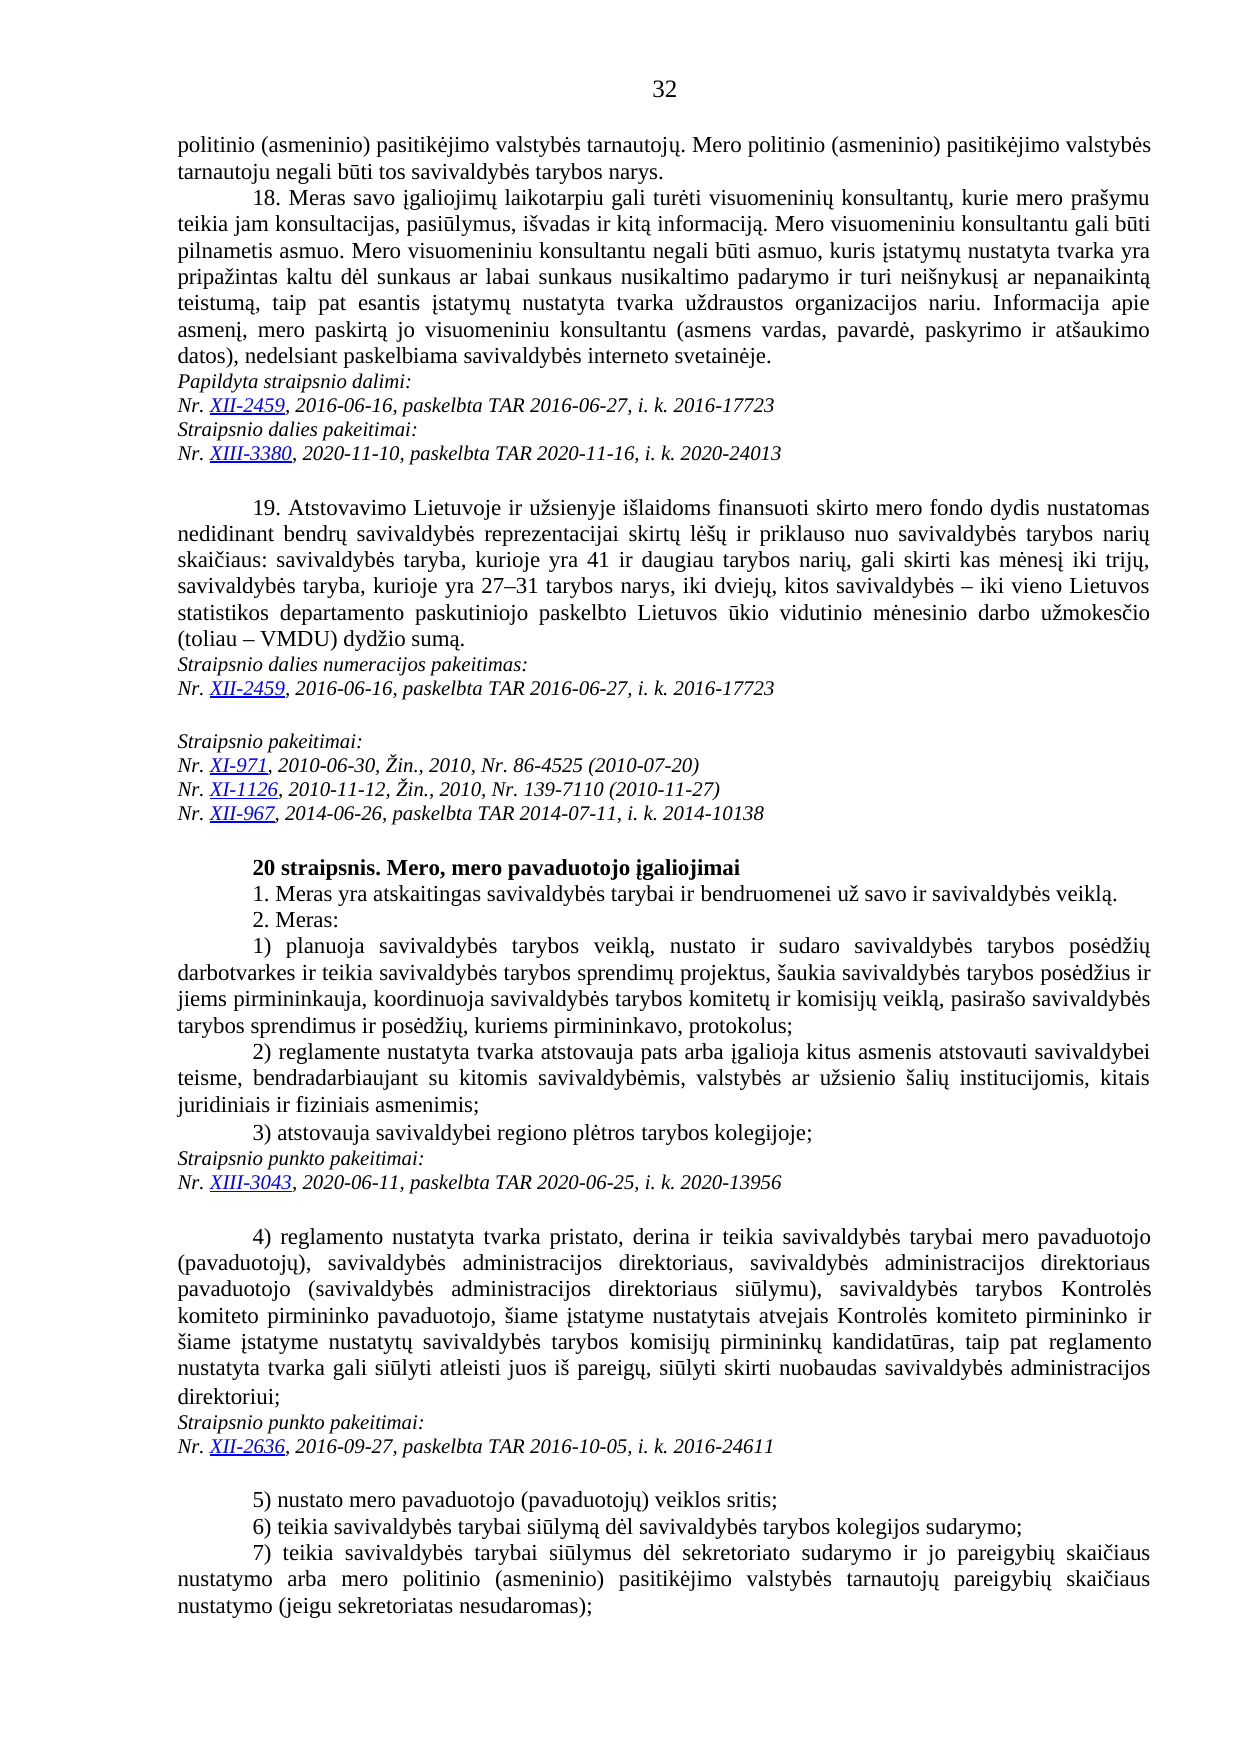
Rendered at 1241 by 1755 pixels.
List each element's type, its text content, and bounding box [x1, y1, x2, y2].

text Straipsnio punkto pakeitimai: [177, 1409, 1152, 1434]
text 18. Meras savo įgaliojimų laikotarpiu gali turėti visuomeninių konsultantų, kurie mero prašymu teikia jam konsultacijas, pasiūlymus, išvadas ir kitą informaciją. Mero visuomeniniu konsultantu gali būti pilnametis asmuo. Mero visuomeniniu konsultantu negali būti asmuo, kuris įstatymų nustatyta tvarka yra pripažintas kaltu dėl sunkaus ar labai sunkaus nusikaltimo padarymo ir turi neišnykusį ar nepanaikintą teistumą, taip pat esantis įstatymų nustatyta tvarka uždraustos organizacijos nariu. Informacija apie asmenį, mero paskirtą jo visuomeniniu konsultantu (asmens vardas, pavardė, paskyrimo ir atšaukimo datos), nedelsiant paskelbiama savivaldybės interneto svetainėje. [177, 184, 1152, 368]
text Straipsnio punkto pakeitimai: [177, 1146, 1152, 1170]
text 2) reglamente nustatyta tvarka atstovauja pats arba įgalioja kitus asmenis atstovauti savivaldybei teisme, bendradarbiaujant su kitomis savivaldybėmis, valstybės ar užsienio šalių institucijomis, kitais juridiniais ir fiziniais asmenimis; [177, 1038, 1152, 1117]
text 5) nustato mero pavaduotojo (pavaduotojų) veiklos sritis; [177, 1486, 1152, 1513]
text 7) teikia savivaldybės tarybai siūlymus dėl sekretoriato sudarymo ir jo pareigybių skaičiaus nustatymo arba mero politinio (asmeninio) pasitikėjimo valstybės tarnautojų pareigybių skaičiaus nustatymo (jeigu sekretoriatas nesudaromas); [177, 1539, 1152, 1618]
text Nr. XI-1126, 2010-11-12, Žin., 2010, Nr. 139-7110 (2010-11-27) [177, 777, 1152, 801]
text Straipsnio pakeitimai: [177, 728, 1152, 753]
text Nr. XII-2636, 2016-09-27, paskelbta TAR 2016-10-05, i. k. 2016-24611 [177, 1434, 1152, 1458]
text Straipsnio dalies numeracijos pakeitimas: [177, 652, 1152, 676]
text Straipsnio dalies pakeitimai: [177, 417, 1152, 441]
text Nr. XIII-3380, 2020-11-10, paskelbta TAR 2020-11-16, i. k. 2020-24013 [177, 441, 1152, 465]
text 19. Atstovavimo Lietuvoje ir užsienyje išlaidoms finansuoti skirto mero fondo dydis nustatomas nedidinant bendrų savivaldybės reprezentacijai skirtų lėšų ir priklauso nuo savivaldybės tarybos narių skaičiaus: savivaldybės taryba, kurioje yra 41 ir daugiau tarybos narių, gali skirti kas mėnesį iki trijų, savivaldybės taryba, kurioje yra 27–31 tarybos narys, iki dviejų, kitos savivaldybės – iki vieno Lietuvos statistikos departamento paskutiniojo paskelbto Lietuvos ūkio vidutinio mėnesinio darbo užmokesčio (toliau – VMDU) dydžio sumą. [177, 493, 1152, 652]
text Nr. XIII-3043, 2020-06-11, paskelbta TAR 2020-06-25, i. k. 2020-13956 [177, 1170, 1152, 1194]
text Papildyta straipsnio dalimi: [177, 368, 1152, 393]
text 3) atstovauja savivaldybei regiono plėtros tarybos kolegijoje; [177, 1117, 1152, 1146]
text 6) teikia savivaldybės tarybai siūlymą dėl savivaldybės tarybos kolegijos sudarymo; [177, 1513, 1152, 1539]
text politinio (asmeninio) pasitikėjimo valstybės tarnautojų. Mero politinio (asmeninio) pasitikėjimo valstybės tarnautoju negali būti tos savivaldybės tarybos narys. [177, 131, 1152, 184]
text Nr. XII-967, 2014-06-26, paskelbta TAR 2014-07-11, i. k. 2014-10138 [177, 801, 1152, 825]
text Nr. XI-971, 2010-06-30, Žin., 2010, Nr. 86-4525 (2010-07-20) [177, 753, 1152, 777]
text Nr. XII-2459, 2016-06-16, paskelbta TAR 2016-06-27, i. k. 2016-17723 [177, 393, 1152, 417]
text Nr. XII-2459, 2016-06-16, paskelbta TAR 2016-06-27, i. k. 2016-17723 [177, 676, 1152, 700]
text 1. Meras yra atskaitingas savivaldybės tarybai ir bendruomenei už savo ir savivaldybės veiklą. [177, 880, 1152, 906]
text 1) planuoja savivaldybės tarybos veiklą, nustato ir sudaro savivaldybės tarybos posėdžių darbotvarkes ir teikia savivaldybės tarybos sprendimų projektus, šaukia savivaldybės tarybos posėdžius ir jiems pirmininkauja, koordinuoja savivaldybės tarybos komitetų ir komisijų veiklą, pasirašo savivaldybės tarybos sprendimus ir posėdžių, kuriems pirmininkavo, protokolus; [177, 933, 1152, 1038]
text 20 straipsnis. Mero, mero pavaduotojo įgaliojimai [177, 853, 1152, 880]
text 2. Meras: [177, 906, 1152, 933]
text 4) reglamento nustatyta tvarka pristato, derina ir teikia savivaldybės tarybai mero pavaduotojo (pavaduotojų), savivaldybės administracijos direktoriaus, savivaldybės administracijos direktoriaus pavaduotojo (savivaldybės administracijos direktoriaus siūlymu), savivaldybės tarybos Kontrolės komiteto pirmininko pavaduotojo, šiame įstatyme nustatytais atvejais Kontrolės komiteto pirmininko ir šiame įstatyme nustatytų savivaldybės tarybos komisijų pirmininkų kandidatūras, taip pat reglamento nustatyta tvarka gali siūlyti atleisti juos iš pareigų, siūlyti skirti nuobaudas savivaldybės administracijos direktoriui; [177, 1223, 1152, 1409]
